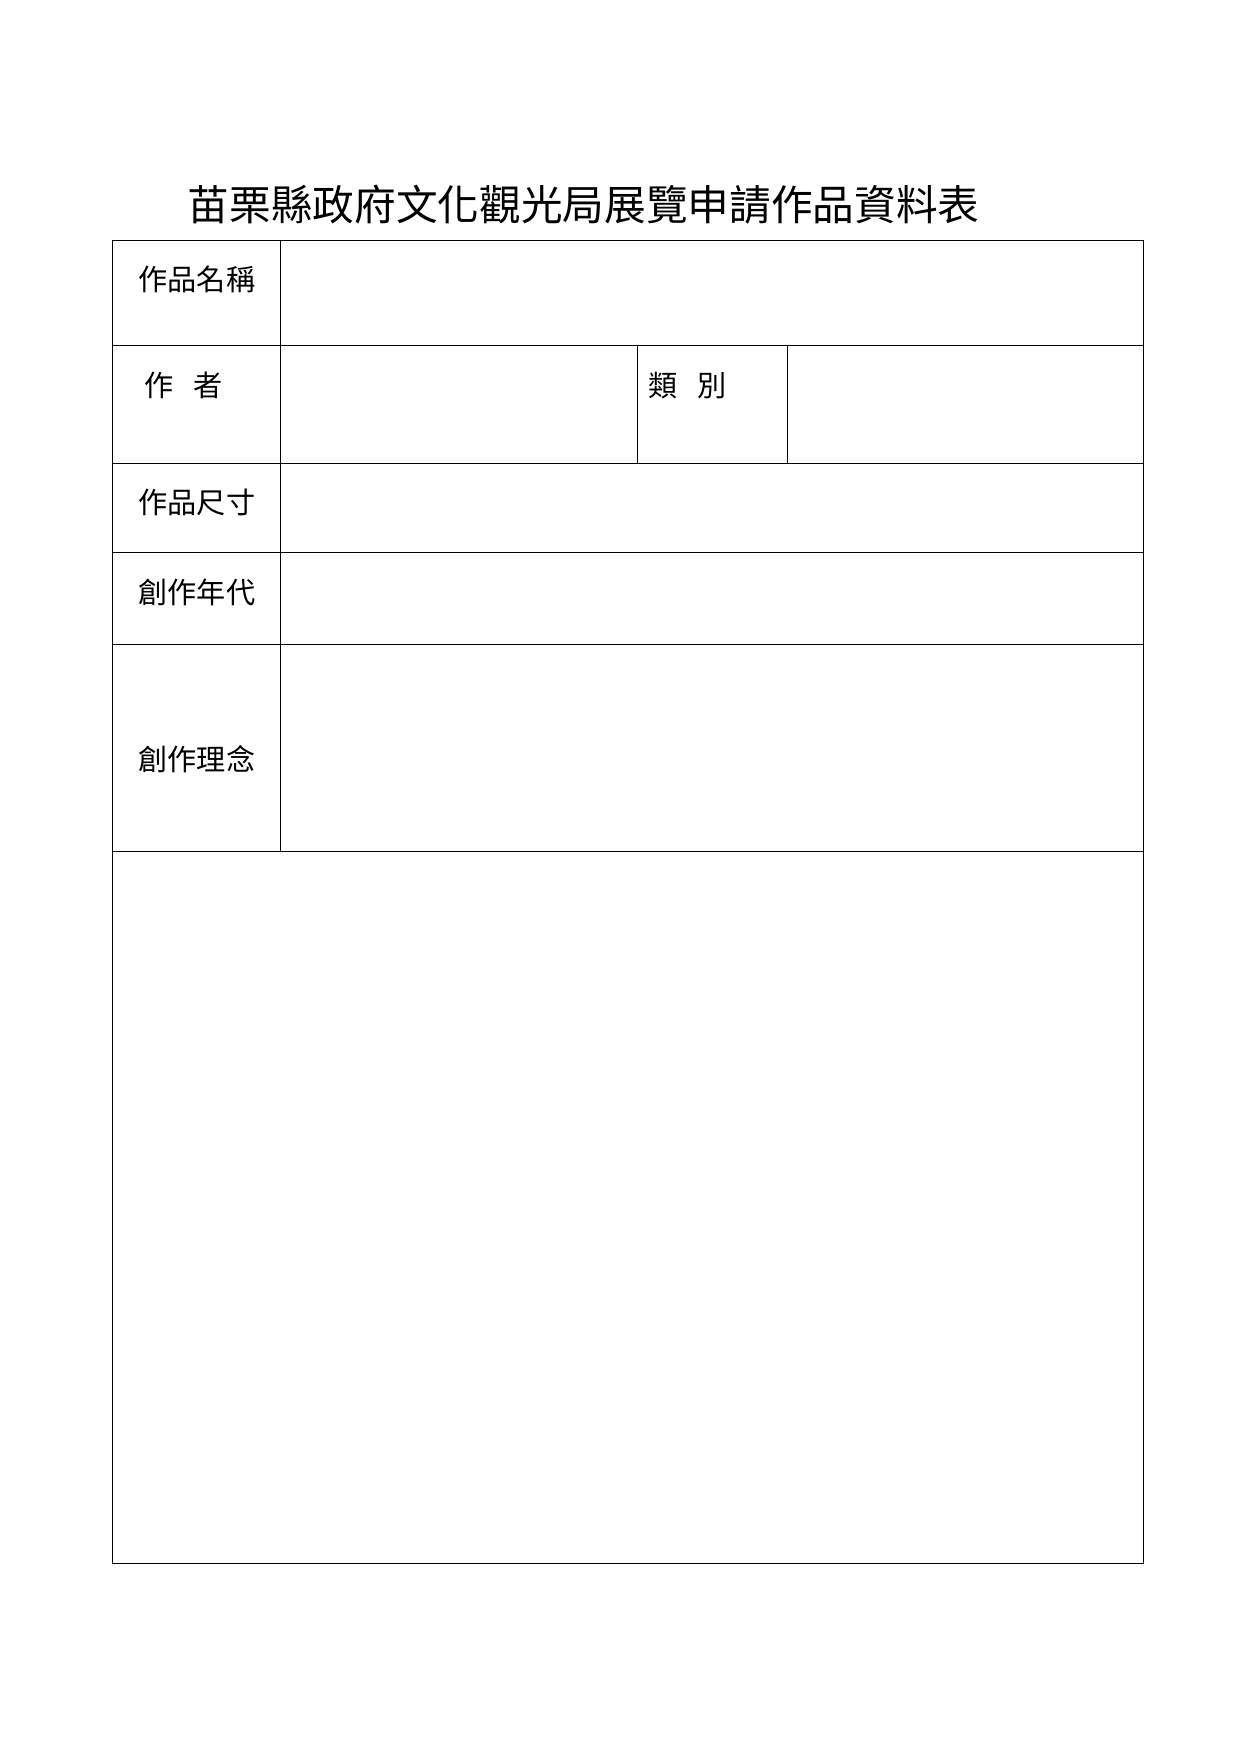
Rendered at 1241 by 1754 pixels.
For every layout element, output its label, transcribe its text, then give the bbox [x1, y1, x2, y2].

table_cell 類 別 [638, 346, 787, 462]
table_cell 創作年代 [113, 553, 280, 644]
table_cell [788, 346, 1143, 462]
table_cell [113, 852, 1143, 1563]
table_header 作品名稱 [113, 241, 280, 345]
table_cell 創作理念 [113, 645, 280, 851]
table_cell [281, 346, 637, 462]
table_cell [281, 553, 1143, 644]
table_cell 作 者 [113, 346, 280, 462]
table_cell [281, 645, 1143, 851]
table_cell [281, 464, 1143, 552]
table_cell 作品尺寸 [113, 464, 280, 552]
table_header [281, 241, 1143, 345]
text 苗栗縣政府文化觀光局展覽申請作品資料表 [187, 164, 1053, 239]
